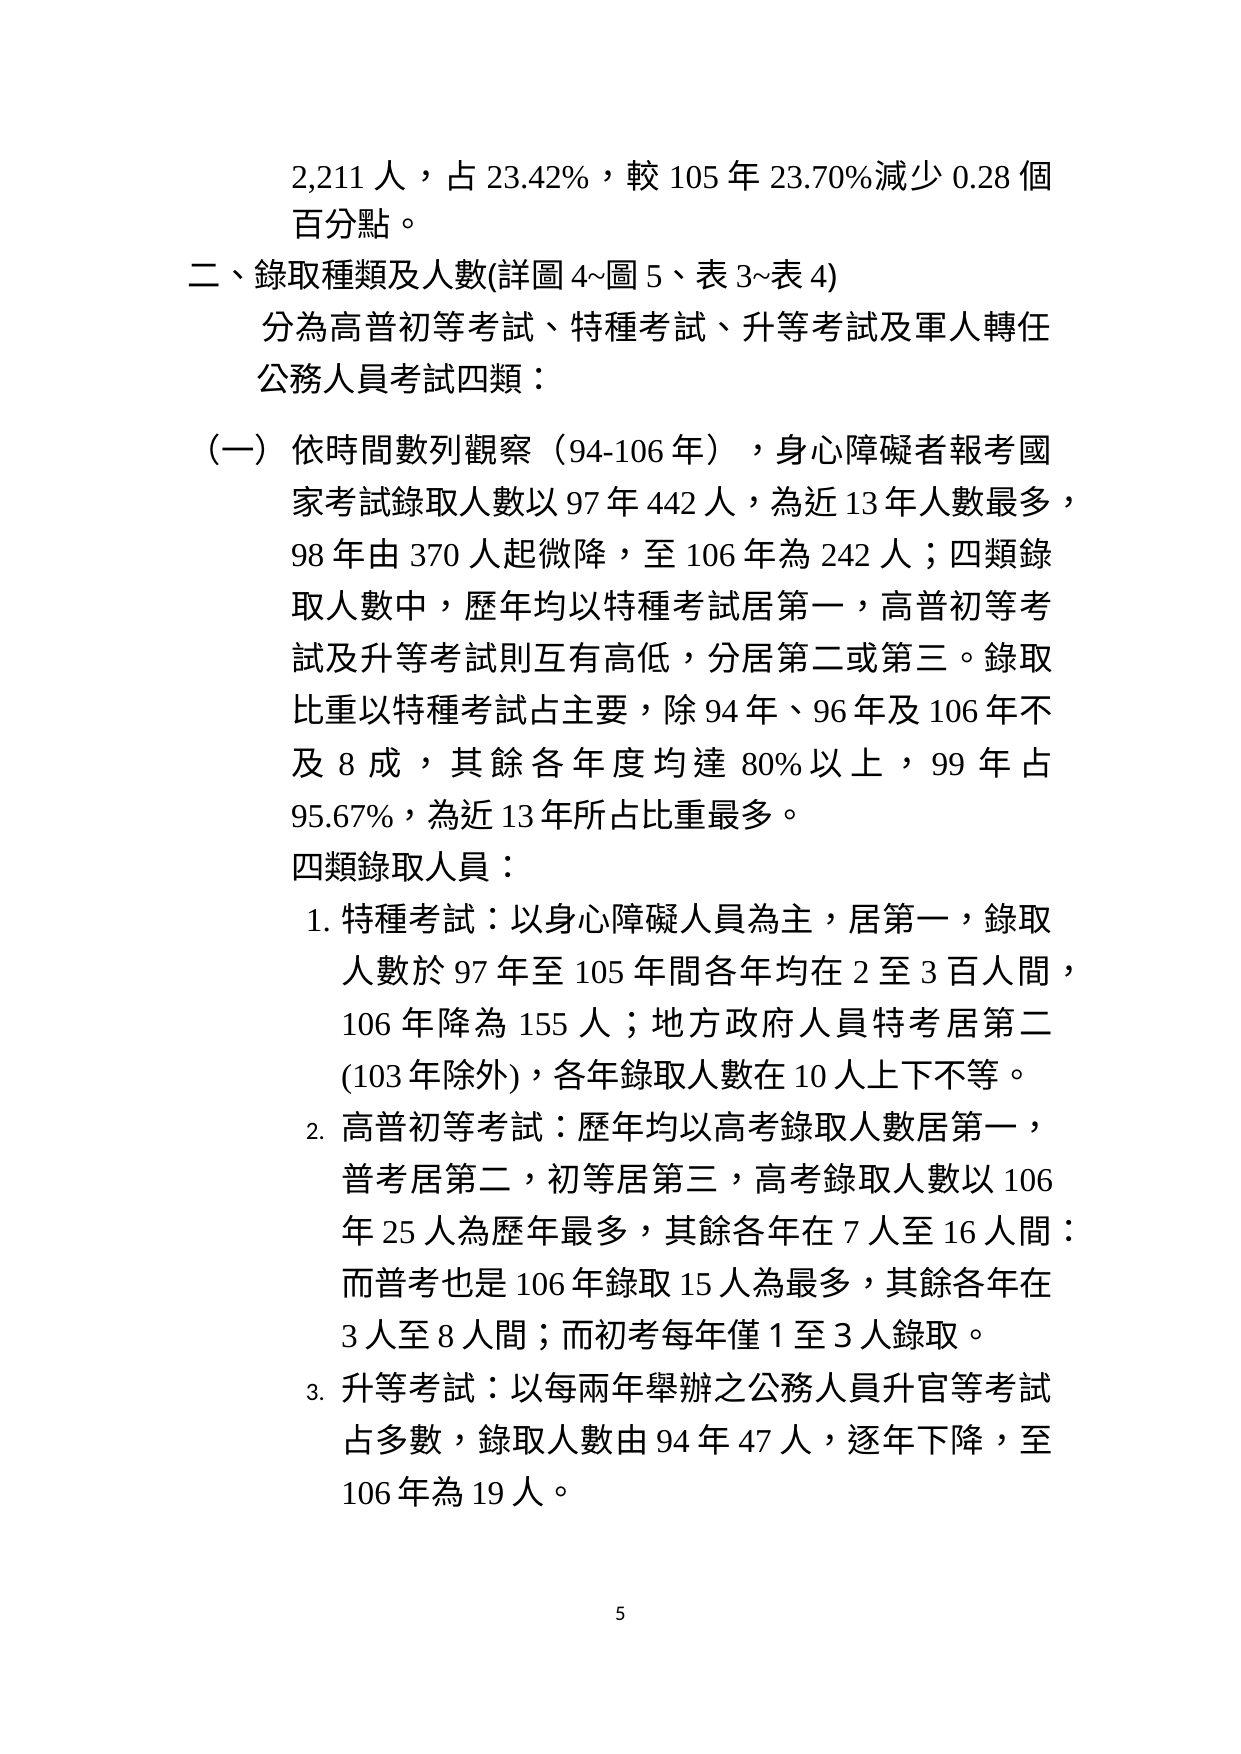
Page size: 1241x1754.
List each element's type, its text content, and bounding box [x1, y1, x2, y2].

list 依時間數列觀察（94-106年），身心障礙者報考國家考試錄取人數以97年442人，為近13年人數最多，98年由370人起微降，至106年為242人；四類錄取人數中，歷年均以特種考試居第一，高普初等考試及升等考試則互有高低，分居第二或第三。錄取比重以特種考試占主要，除94年、96年及106年不及8成，其餘各年度均達80%以上，99年占95.67%，為近13年所占比重最多。 [187, 421, 1053, 837]
list 特種考試：以身心障礙人員為主，居第一，錄取人數於97年至105年間各年均在2至3百人間，106年降為155人；地方政府人員特考居第二(103年除外)，各年錄取人數在10人上下不等。 [306, 889, 1053, 1098]
text 四類錄取人員： [291, 837, 1053, 889]
list 升等考試：以每兩年舉辦之公務人員升官等考試占多數，錄取人數由94年47人，逐年下降，至106年為19人。 [306, 1358, 1053, 1514]
list 2,211人，占23.42%，較105年23.70%減少0.28個百分點。 [187, 150, 1053, 246]
text 二、錄取種類及人數(詳圖4~圖5、表3~表4) [187, 246, 1053, 298]
list 高普初等考試：歷年均以高考錄取人數居第一，普考居第二，初等居第三，高考錄取人數以106年25人為歷年最多，其餘各年在7人至16人間：而普考也是106年錄取15人為最多，其餘各年在3人至8人間；而初考每年僅1至3人錄取。 [306, 1098, 1053, 1358]
text 分為高普初等考試、特種考試、升等考試及軍人轉任公務人員考試四類： [256, 298, 1053, 402]
